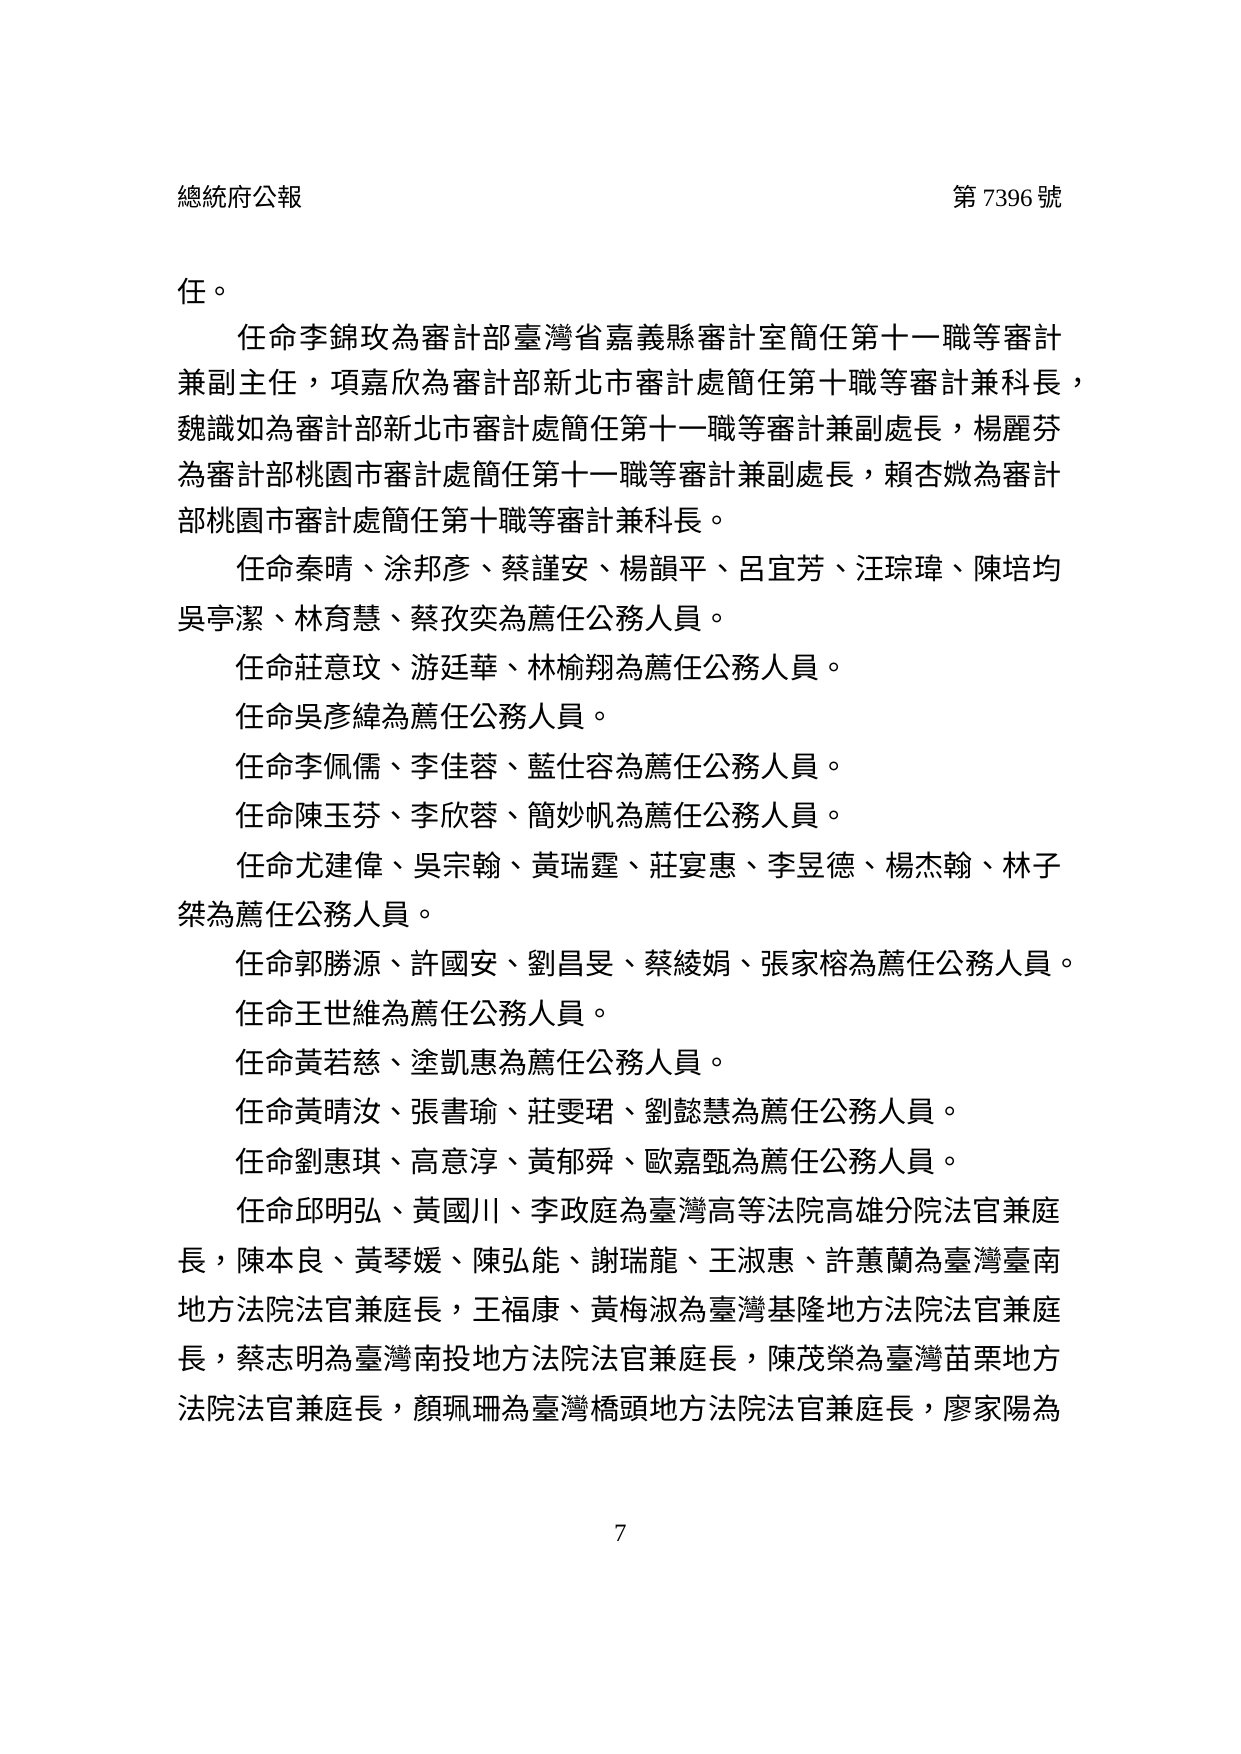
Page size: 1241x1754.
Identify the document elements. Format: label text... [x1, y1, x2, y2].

text 任命劉惠琪、高意淳、黃郁舜、歐嘉甄為薦任公務人員。 [177, 1133, 1063, 1182]
text 任命吳彥緯為薦任公務人員。 [177, 688, 1063, 738]
text 任命尤建偉、吳宗翰、黃瑞霆、莊宴惠、李昱德、楊杰翰、林子桀為薦任公務人員。 [177, 836, 1063, 935]
text 任命黃若慈、塗凱惠為薦任公務人員。 [177, 1034, 1063, 1083]
text 任命李佩儒、李佳蓉、藍仕容為薦任公務人員。 [177, 738, 1063, 787]
text 任命黃晴汝、張書瑜、莊雯珺、劉懿慧為薦任公務人員。 [177, 1083, 1063, 1133]
text 任命王世維為薦任公務人員。 [177, 984, 1063, 1034]
text 任命秦晴、涂邦彥、蔡謹安、楊韻平、呂宜芳、汪琮瑋、陳培均、吳亭潔、林育慧、蔡孜奕為薦任公務人員。 [177, 540, 1063, 639]
text 任命莊意玟、游廷華、林榆翔為薦任公務人員。 [177, 639, 1063, 688]
text 任命邱明弘、黃國川、李政庭為臺灣高等法院高雄分院法官兼庭長，陳本良、黃琴媛、陳弘能、謝瑞龍、王淑惠、許蕙蘭為臺灣臺南地方法院法官兼庭長，王福康、黃梅淑為臺灣基隆地方法院法官兼庭長，蔡志明為臺灣南投地方法院法官兼庭長，陳茂榮為臺灣苗栗地方法院法官兼庭長，顏珮珊為臺灣橋頭地方法院法官兼庭長，廖家陽為 [177, 1182, 1063, 1429]
text 任命李錦玫為審計部臺灣省嘉義縣審計室簡任第十一職等審計兼副主任，項嘉欣為審計部新北市審計處簡任第十職等審計兼科長，魏識如為審計部新北市審計處簡任第十一職等審計兼副處長，楊麗芬為審計部桃園市審計處簡任第十一職等審計兼副處長，賴杏媺為審計部桃園市審計處簡任第十職等審計兼科長。 [177, 312, 1063, 540]
text 任命陳玉芬、李欣蓉、簡妙帆為薦任公務人員。 [177, 787, 1063, 836]
text 任命郭勝源、許國安、劉昌旻、蔡綾娟、張家榕為薦任公務人員。 [177, 935, 1063, 984]
text 任。 [177, 266, 1063, 312]
